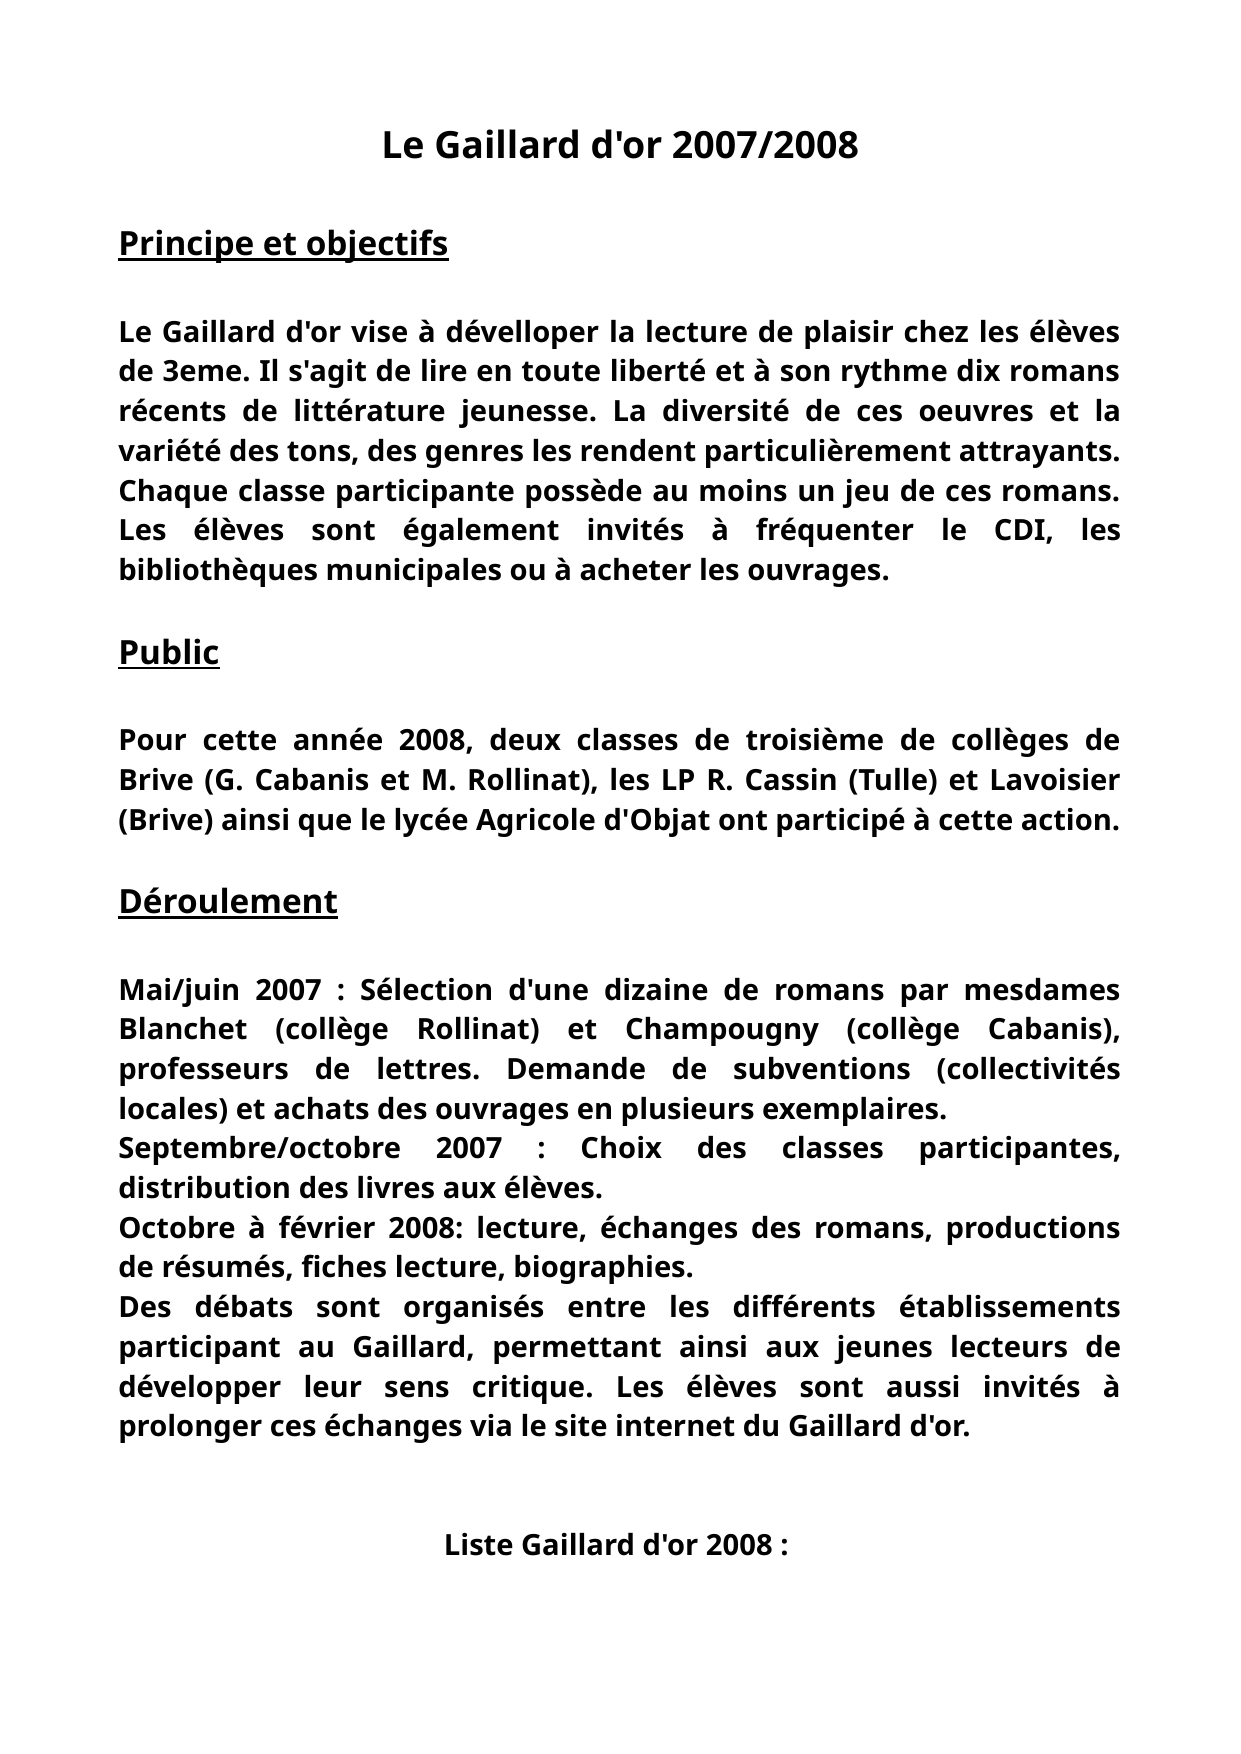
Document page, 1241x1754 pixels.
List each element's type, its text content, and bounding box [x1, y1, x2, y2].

text Octobre à février 2008: lecture, échanges des romans, productions de résumés, fiches lecture, biographies. [118, 1207, 1122, 1286]
text Déroulement [118, 878, 1122, 923]
text Septembre/octobre 2007 : Choix des classes participantes, distribution des livres aux élèves. [118, 1128, 1122, 1207]
text Pour cette année 2008, deux classes de troisième de collèges de Brive (G. Cabanis et M. Rollinat), les LP R. Cassin (Tulle) et Lavoisier (Brive) ainsi que le lycée Agricole d'Objat ont participé à cette action. [118, 719, 1122, 838]
text Public [118, 628, 1122, 674]
text Mai/juin 2007 : Sélection d'une dizaine de romans par mesdames Blanchet (collège Rollinat) et Champougny (collège Cabanis), professeurs de lettres. Demande de subventions (collectivités locales) et achats des ouvrages en plusieurs exemplaires. [118, 969, 1122, 1128]
text Le Gaillard d'or vise à dévelloper la lecture de plaisir chez les élèves de 3eme. Il s'agit de lire en toute liberté et à son rythme dix romans récents de littérature jeunesse. La diversité de ces oeuvres et la variété des tons, des genres les rendent particulièrement attrayants. Chaque classe participante possède au moins un jeu de ces romans. Les élèves sont également invités à fréquenter le CDI, les bibliothèques municipales ou à acheter les ouvrages. [118, 311, 1122, 589]
text Principe et objectifs [118, 220, 1122, 266]
text Le Gaillard d'or 2007/2008 [118, 118, 1122, 169]
text Liste Gaillard d'or 2008 : [118, 1524, 1122, 1564]
text Des débats sont organisés entre les différents établissements participant au Gaillard, permettant ainsi aux jeunes lecteurs de développer leur sens critique. Les élèves sont aussi invités à prolonger ces échanges via le site internet du Gaillard d'or. [118, 1286, 1122, 1445]
